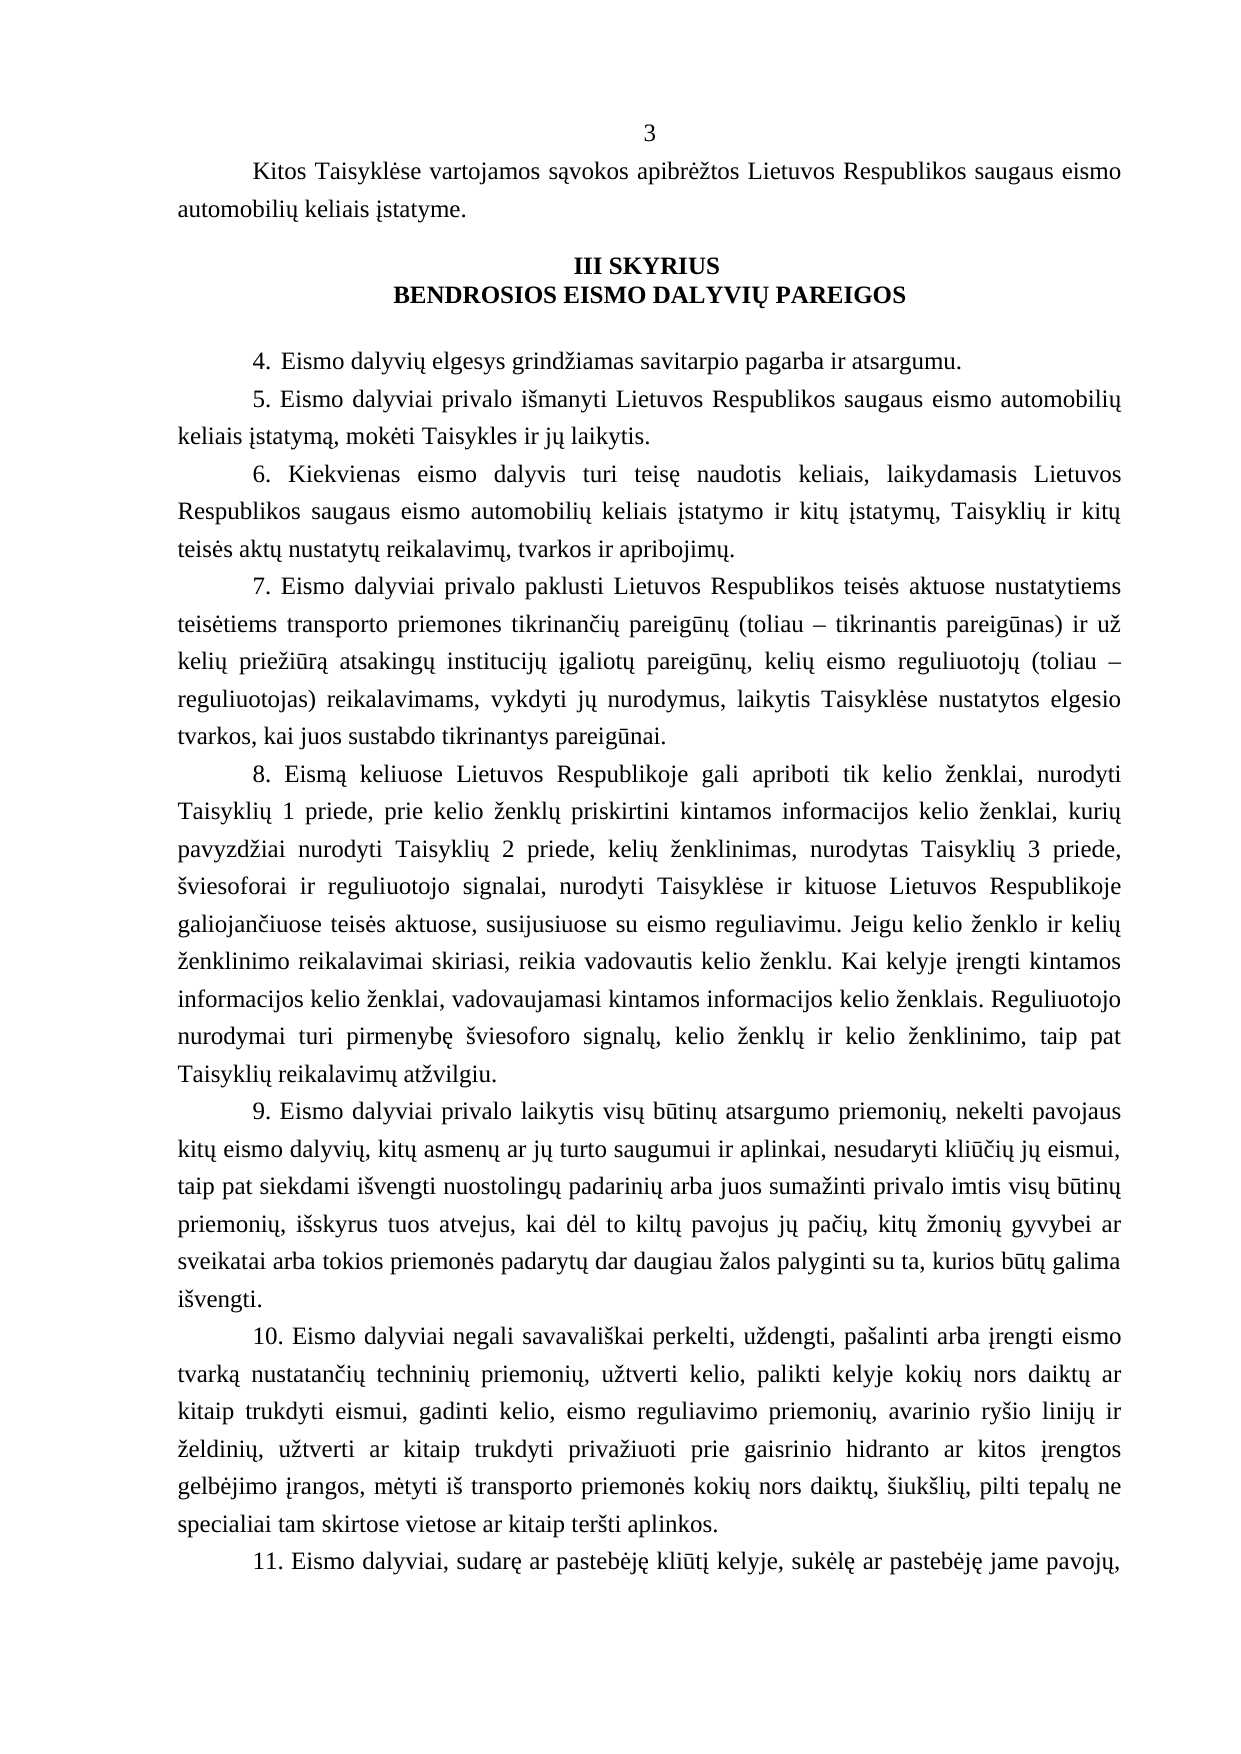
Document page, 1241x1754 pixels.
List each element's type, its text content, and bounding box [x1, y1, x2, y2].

text 10. Eismo dalyviai negali savavališkai perkelti, uždengti, pašalinti arba įrengti eismo tvarką nustatančių techninių priemonių, užtverti kelio, palikti kelyje kokių nors daiktų ar kitaip trukdyti eismui, gadinti kelio, eismo reguliavimo priemonių, avarinio ryšio linijų ir želdinių, užtverti ar kitaip trukdyti privažiuoti prie gaisrinio hidranto ar kitos įrengtos gelbėjimo įrangos, mėtyti iš transporto priemonės kokių nors daiktų, šiukšlių, pilti tepalų ne specialiai tam skirtose vietose ar kitaip teršti aplinkos. [177, 1313, 1122, 1538]
text BENDROSIOS EISMO DALYVIŲ PAREIGOS [177, 280, 1122, 309]
text 6. Kiekvienas eismo dalyvis turi teisę naudotis keliais, laikydamasis Lietuvos Respublikos saugaus eismo automobilių keliais įstatymo ir kitų įstatymų, Taisyklių ir kitų teisės aktų nustatytų reikalavimų, tvarkos ir apribojimų. [177, 450, 1122, 563]
text 7. Eismo dalyviai privalo paklusti Lietuvos Respublikos teisės aktuose nustatytiems teisėtiems transporto priemones tikrinančių pareigūnų (toliau – tikrinantis pareigūnas) ir už kelių priežiūrą atsakingų institucijų įgaliotų pareigūnų, kelių eismo reguliuotojų (toliau – reguliuotojas) reikalavimams, vykdyti jų nurodymus, laikytis Taisyklėse nustatytos elgesio tvarkos, kai juos sustabdo tikrinantys pareigūnai. [177, 563, 1122, 750]
text III SKYRIUS [177, 251, 1122, 280]
text 4. Eismo dalyvių elgesys grindžiamas savitarpio pagarba ir atsargumu. [177, 338, 1122, 375]
text 11. Eismo dalyviai, sudarę ar pastebėję kliūtį kelyje, sukėlę ar pastebėję jame pavojų, [177, 1538, 1122, 1575]
text 9. Eismo dalyviai privalo laikytis visų būtinų atsargumo priemonių, nekelti pavojaus kitų eismo dalyvių, kitų asmenų ar jų turto saugumui ir aplinkai, nesudaryti kliūčių jų eismui, taip pat siekdami išvengti nuostolingų padarinių arba juos sumažinti privalo imtis visų būtinų priemonių, išskyrus tuos atvejus, kai dėl to kiltų pavojus jų pačių, kitų žmonių gyvybei ar sveikatai arba tokios priemonės padarytų dar daugiau žalos palyginti su ta, kurios būtų galima išvengti. [177, 1088, 1122, 1313]
text 8. Eismą keliuose Lietuvos Respublikoje gali apriboti tik kelio ženklai, nurodyti Taisyklių 1 priede, prie kelio ženklų priskirtini kintamos informacijos kelio ženklai, kurių pavyzdžiai nurodyti Taisyklių 2 priede, kelių ženklinimas, nurodytas Taisyklių 3 priede, šviesoforai ir reguliuotojo signalai, nurodyti Taisyklėse ir kituose Lietuvos Respublikoje galiojančiuose teisės aktuose, susijusiuose su eismo reguliavimu. Jeigu kelio ženklo ir kelių ženklinimo reikalavimai skiriasi, reikia vadovautis kelio ženklu. Kai kelyje įrengti kintamos informacijos kelio ženklai, vadovaujamasi kintamos informacijos kelio ženklais. Reguliuotojo nurodymai turi pirmenybę šviesoforo signalų, kelio ženklų ir kelio ženklinimo, taip pat Taisyklių reikalavimų atžvilgiu. [177, 750, 1122, 1088]
text Kitos Taisyklėse vartojamos sąvokos apibrėžtos Lietuvos Respublikos saugaus eismo automobilių keliais įstatyme. [177, 148, 1122, 223]
text 5. Eismo dalyviai privalo išmanyti Lietuvos Respublikos saugaus eismo automobilių keliais įstatymą, mokėti Taisykles ir jų laikytis. [177, 375, 1122, 450]
